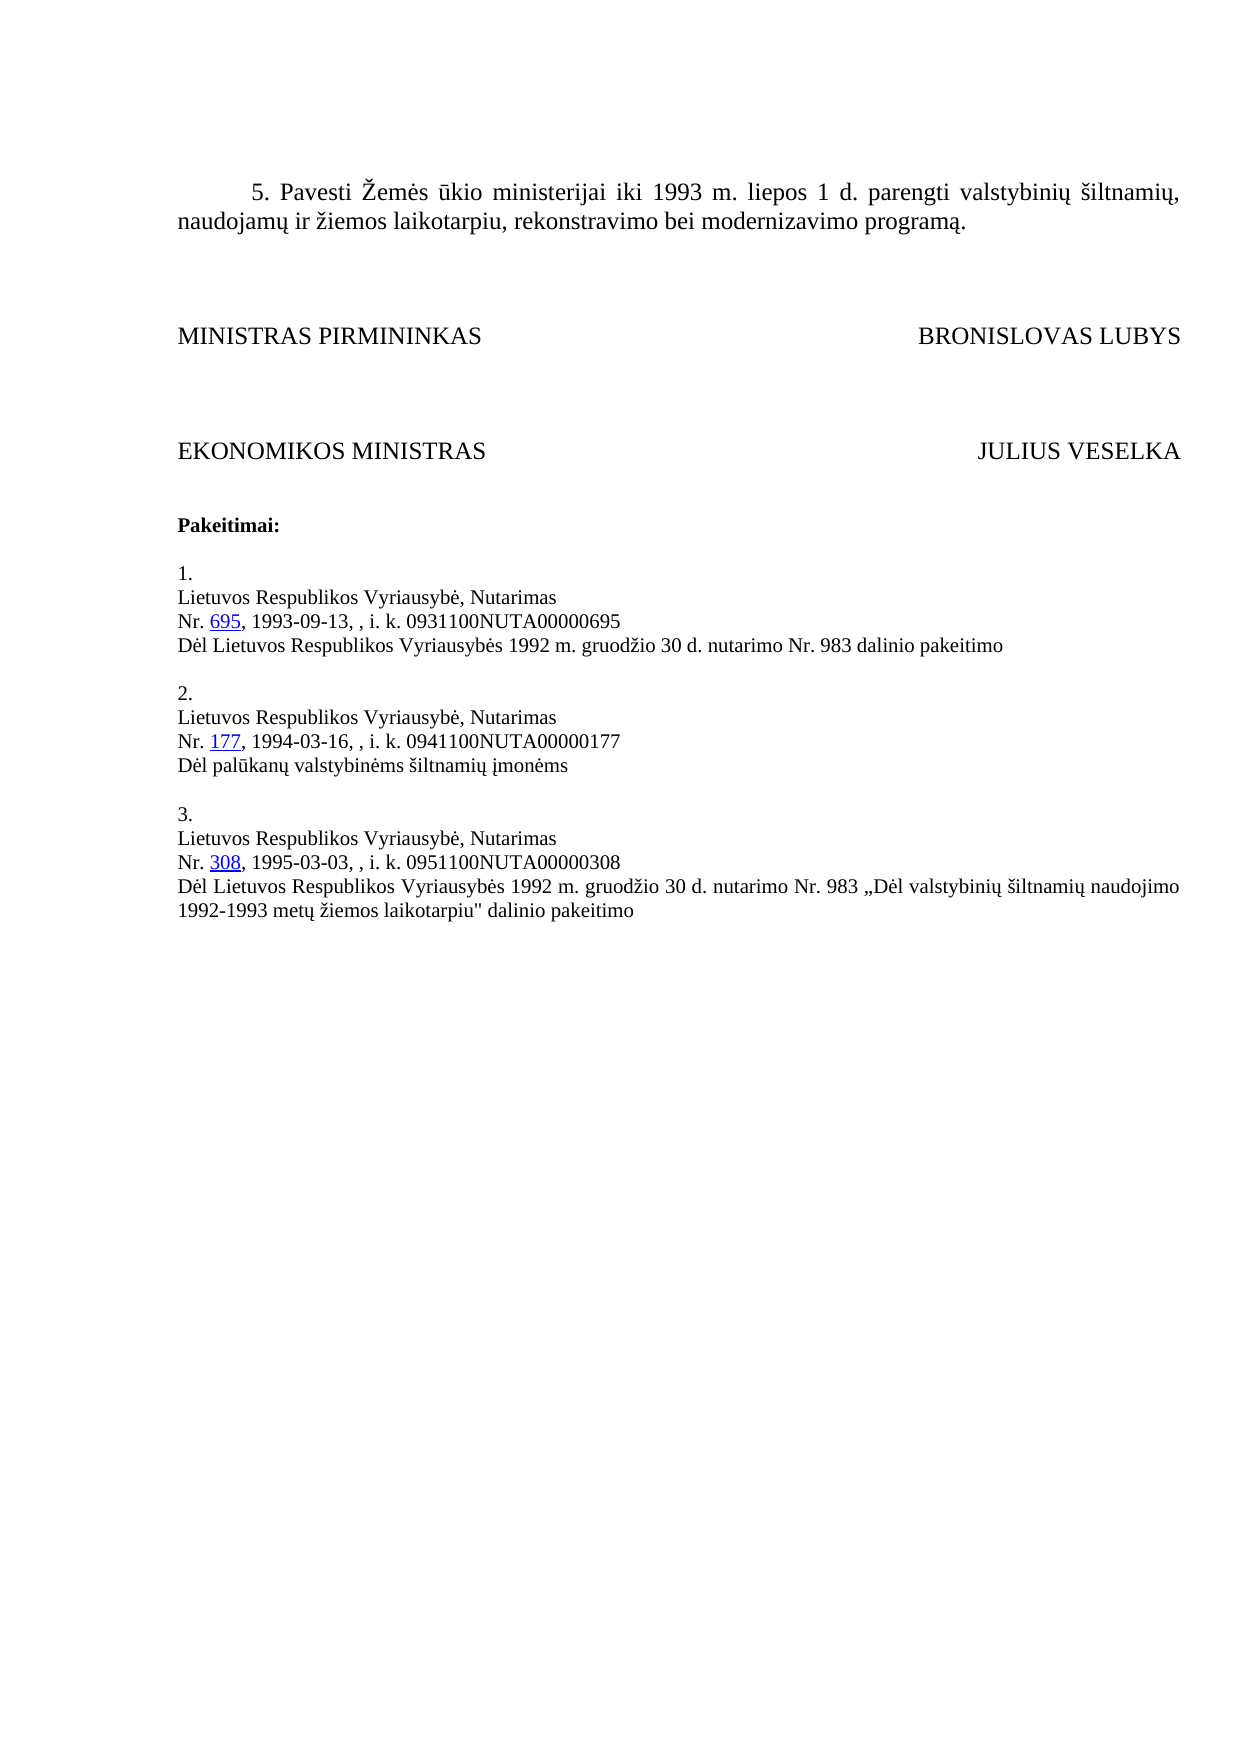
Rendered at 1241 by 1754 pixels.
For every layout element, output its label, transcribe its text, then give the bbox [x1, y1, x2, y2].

text Lietuvos Respublikos Vyriausybė, Nutarimas [177, 585, 1181, 609]
text Pakeitimai: [177, 513, 1181, 537]
text Nr. 177, 1994-03-16, , i. k. 0941100NUTA00000177 [177, 729, 1181, 753]
text 3. [177, 802, 1181, 826]
text Lietuvos Respublikos Vyriausybė, Nutarimas [177, 705, 1181, 729]
text 2. [177, 681, 1181, 705]
text Lietuvos Respublikos Vyriausybė, Nutarimas [177, 826, 1181, 850]
text Dėl Lietuvos Respublikos Vyriausybės 1992 m. gruodžio 30 d. nutarimo Nr. 983 „Dėl valstybinių šiltnamių naudojimo 1992-1993 metų žiemos laikotarpiu" dalinio pakeitimo [177, 874, 1181, 922]
text Nr. 308, 1995-03-03, , i. k. 0951100NUTA00000308 [177, 850, 1181, 874]
text 5. Pavesti Žemės ūkio ministerijai iki 1993 m. liepos 1 d. parengti valstybinių šiltnamių, naudojamų ir žiemos laikotarpiu, rekonstravimo bei modernizavimo programą. [177, 177, 1181, 235]
text MINISTRAS PIRMININKAS BRONISLOVAS LUBYS [177, 321, 1181, 350]
text Dėl palūkanų valstybinėms šiltnamių įmonėms [177, 753, 1181, 777]
text Dėl Lietuvos Respublikos Vyriausybės 1992 m. gruodžio 30 d. nutarimo Nr. 983 dalinio pakeitimo [177, 633, 1181, 657]
text 1. [177, 561, 1181, 585]
text Nr. 695, 1993-09-13, , i. k. 0931100NUTA00000695 [177, 609, 1181, 633]
text EKONOMIKOS MINISTRAS JULIUS VESELKA [177, 436, 1181, 465]
